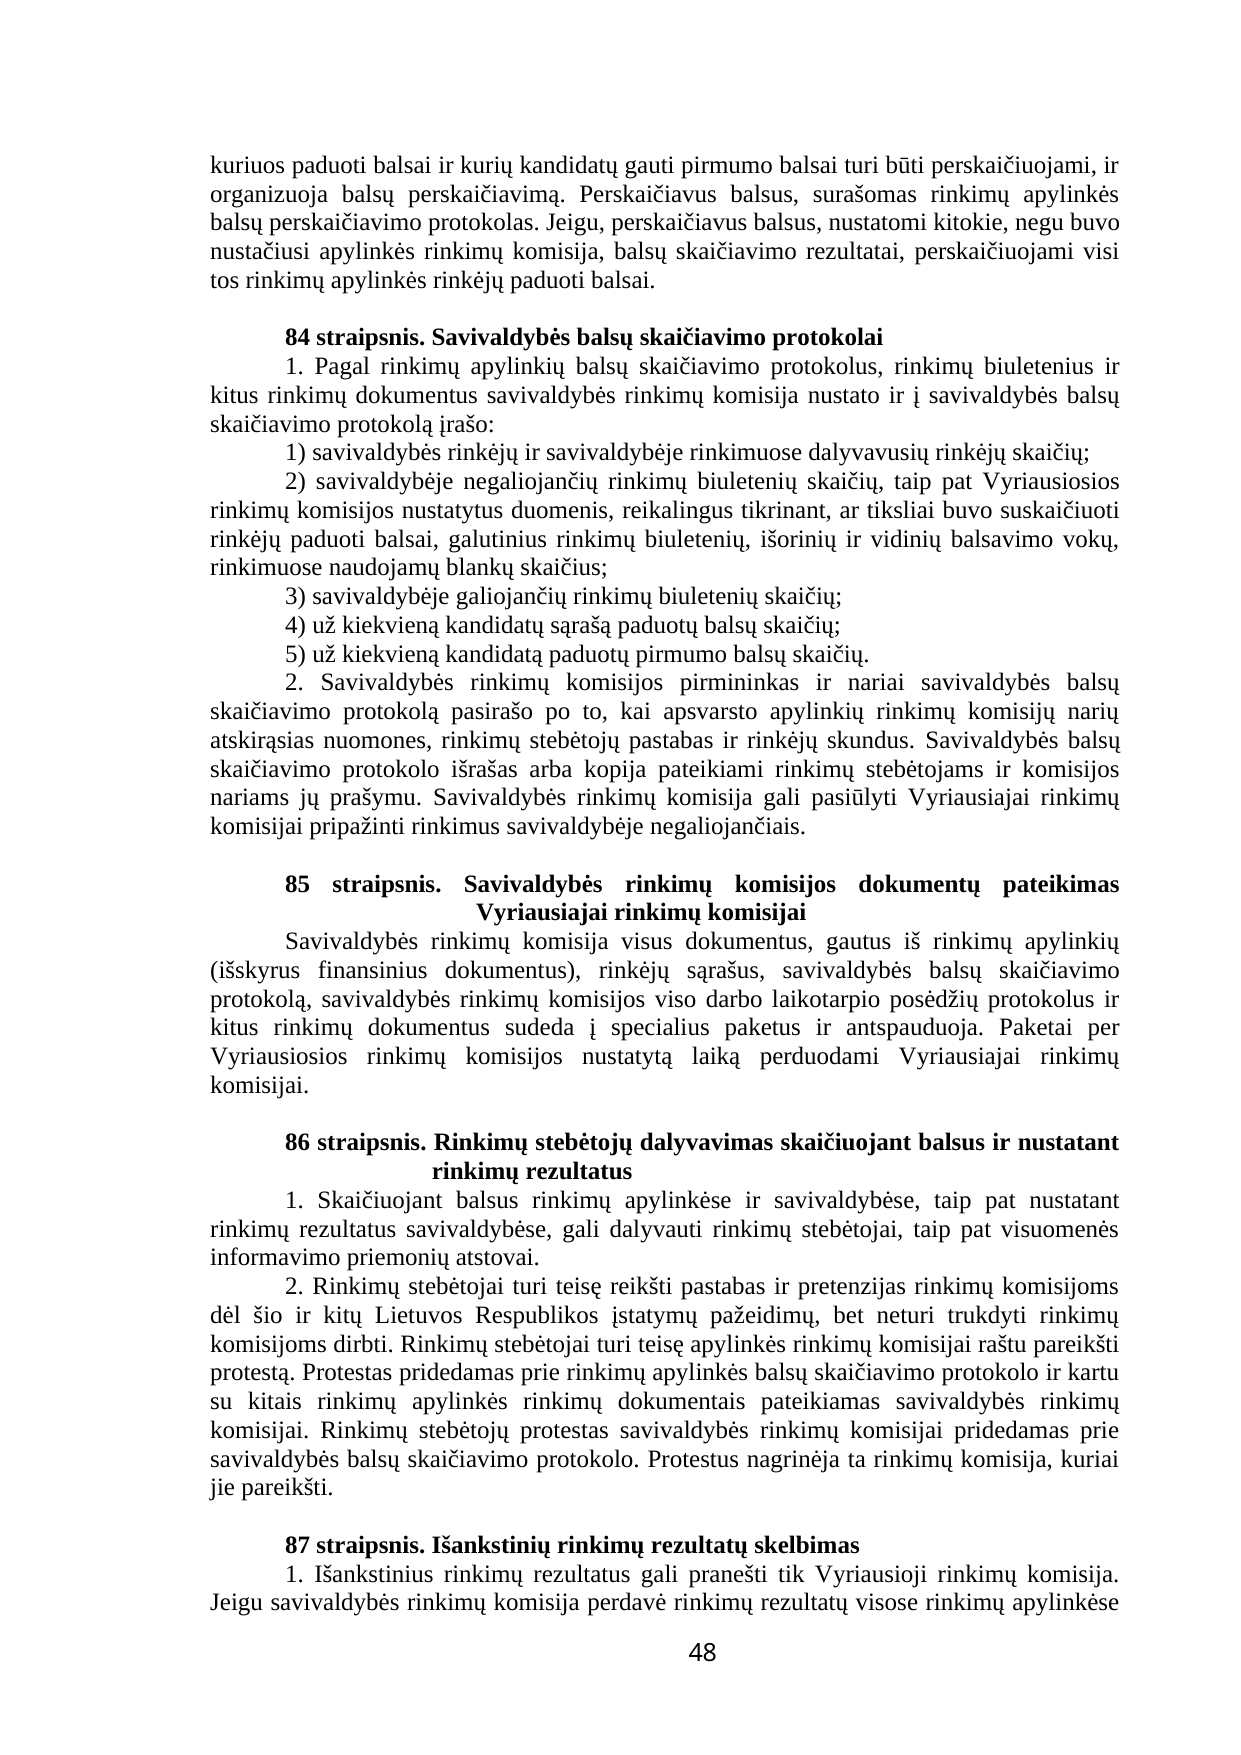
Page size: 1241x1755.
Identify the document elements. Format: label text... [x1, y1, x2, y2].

text 2. Savivaldybės rinkimų komisijos pirmininkas ir nariai savivaldybės balsų skaičiavimo protokolą pasirašo po to, kai apsvarsto apylinkių rinkimų komisijų narių atskirąsias nuomones, rinkimų stebėtojų pastabas ir rinkėjų skundus. Savivaldybės balsų skaičiavimo protokolo išrašas arba kopija pateikiami rinkimų stebėtojams ir komisijos nariams jų prašymu. Savivaldybės rinkimų komisija gali pasiūlyti Vyriausiajai rinkimų komisijai pripažinti rinkimus savivaldybėje negaliojančiais. [210, 667, 1120, 840]
text 87 straipsnis. Išankstinių rinkimų rezultatų skelbimas [210, 1530, 1120, 1559]
text 1. Skaičiuojant balsus rinkimų apylinkėse ir savivaldybėse, taip pat nustatant rinkimų rezultatus savivaldybėse, gali dalyvauti rinkimų stebėtojai, taip pat visuomenės informavimo priemonių atstovai. [210, 1185, 1120, 1271]
text 5) už kiekvieną kandidatą paduotų pirmumo balsų skaičių. [210, 639, 1120, 667]
text 84 straipsnis. Savivaldybės balsų skaičiavimo protokolai [210, 322, 1120, 351]
text 85 straipsnis. Savivaldybės rinkimų komisijos dokumentų pateikimas Vyriausiajai rinkimų komisijai [285, 869, 1120, 926]
text 2) savivaldybėje negaliojančių rinkimų biuletenių skaičių, taip pat Vyriausiosios rinkimų komisijos nustatytus duomenis, reikalingus tikrinant, ar tiksliai buvo suskaičiuoti rinkėjų paduoti balsai, galutinius rinkimų biuletenių, išorinių ir vidinių balsavimo vokų, rinkimuose naudojamų blankų skaičius; [210, 466, 1120, 581]
text 86 straipsnis. Rinkimų stebėtojų dalyvavimas skaičiuojant balsus ir nustatant rinkimų rezultatus [285, 1127, 1120, 1185]
text 3) savivaldybėje galiojančių rinkimų biuletenių skaičių; [210, 581, 1120, 610]
text 1. Išankstinius rinkimų rezultatus gali pranešti tik Vyriausioji rinkimų komisija. Jeigu savivaldybės rinkimų komisija perdavė rinkimų rezultatų visose rinkimų apylinkėse [210, 1559, 1120, 1616]
text kuriuos paduoti balsai ir kurių kandidatų gauti pirmumo balsai turi būti perskaičiuojami, ir organizuoja balsų perskaičiavimą. Perskaičiavus balsus, surašomas rinkimų apylinkės balsų perskaičiavimo protokolas. Jeigu, perskaičiavus balsus, nustatomi kitokie, negu buvo nustačiusi apylinkės rinkimų komisija, balsų skaičiavimo rezultatai, perskaičiuojami visi tos rinkimų apylinkės rinkėjų paduoti balsai. [210, 150, 1120, 294]
text 1. Pagal rinkimų apylinkių balsų skaičiavimo protokolus, rinkimų biuletenius ir kitus rinkimų dokumentus savivaldybės rinkimų komisija nustato ir į savivaldybės balsų skaičiavimo protokolą įrašo: [210, 351, 1120, 437]
text 1) savivaldybės rinkėjų ir savivaldybėje rinkimuose dalyvavusių rinkėjų skaičių; [210, 437, 1120, 466]
text 2. Rinkimų stebėtojai turi teisę reikšti pastabas ir pretenzijas rinkimų komisijoms dėl šio ir kitų Lietuvos Respublikos įstatymų pažeidimų, bet neturi trukdyti rinkimų komisijoms dirbti. Rinkimų stebėtojai turi teisę apylinkės rinkimų komisijai raštu pareikšti protestą. Protestas pridedamas prie rinkimų apylinkės balsų skaičiavimo protokolo ir kartu su kitais rinkimų apylinkės rinkimų dokumentais pateikiamas savivaldybės rinkimų komisijai. Rinkimų stebėtojų protestas savivaldybės rinkimų komisijai pridedamas prie savivaldybės balsų skaičiavimo protokolo. Protestus nagrinėja ta rinkimų komisija, kuriai jie pareikšti. [210, 1271, 1120, 1501]
text Savivaldybės rinkimų komisija visus dokumentus, gautus iš rinkimų apylinkių (išskyrus finansinius dokumentus), rinkėjų sąrašus, savivaldybės balsų skaičiavimo protokolą, savivaldybės rinkimų komisijos viso darbo laikotarpio posėdžių protokolus ir kitus rinkimų dokumentus sudeda į specialius paketus ir antspauduoja. Paketai per Vyriausiosios rinkimų komisijos nustatytą laiką perduodami Vyriausiajai rinkimų komisijai. [210, 926, 1120, 1099]
text 4) už kiekvieną kandidatų sąrašą paduotų balsų skaičių; [210, 610, 1120, 639]
